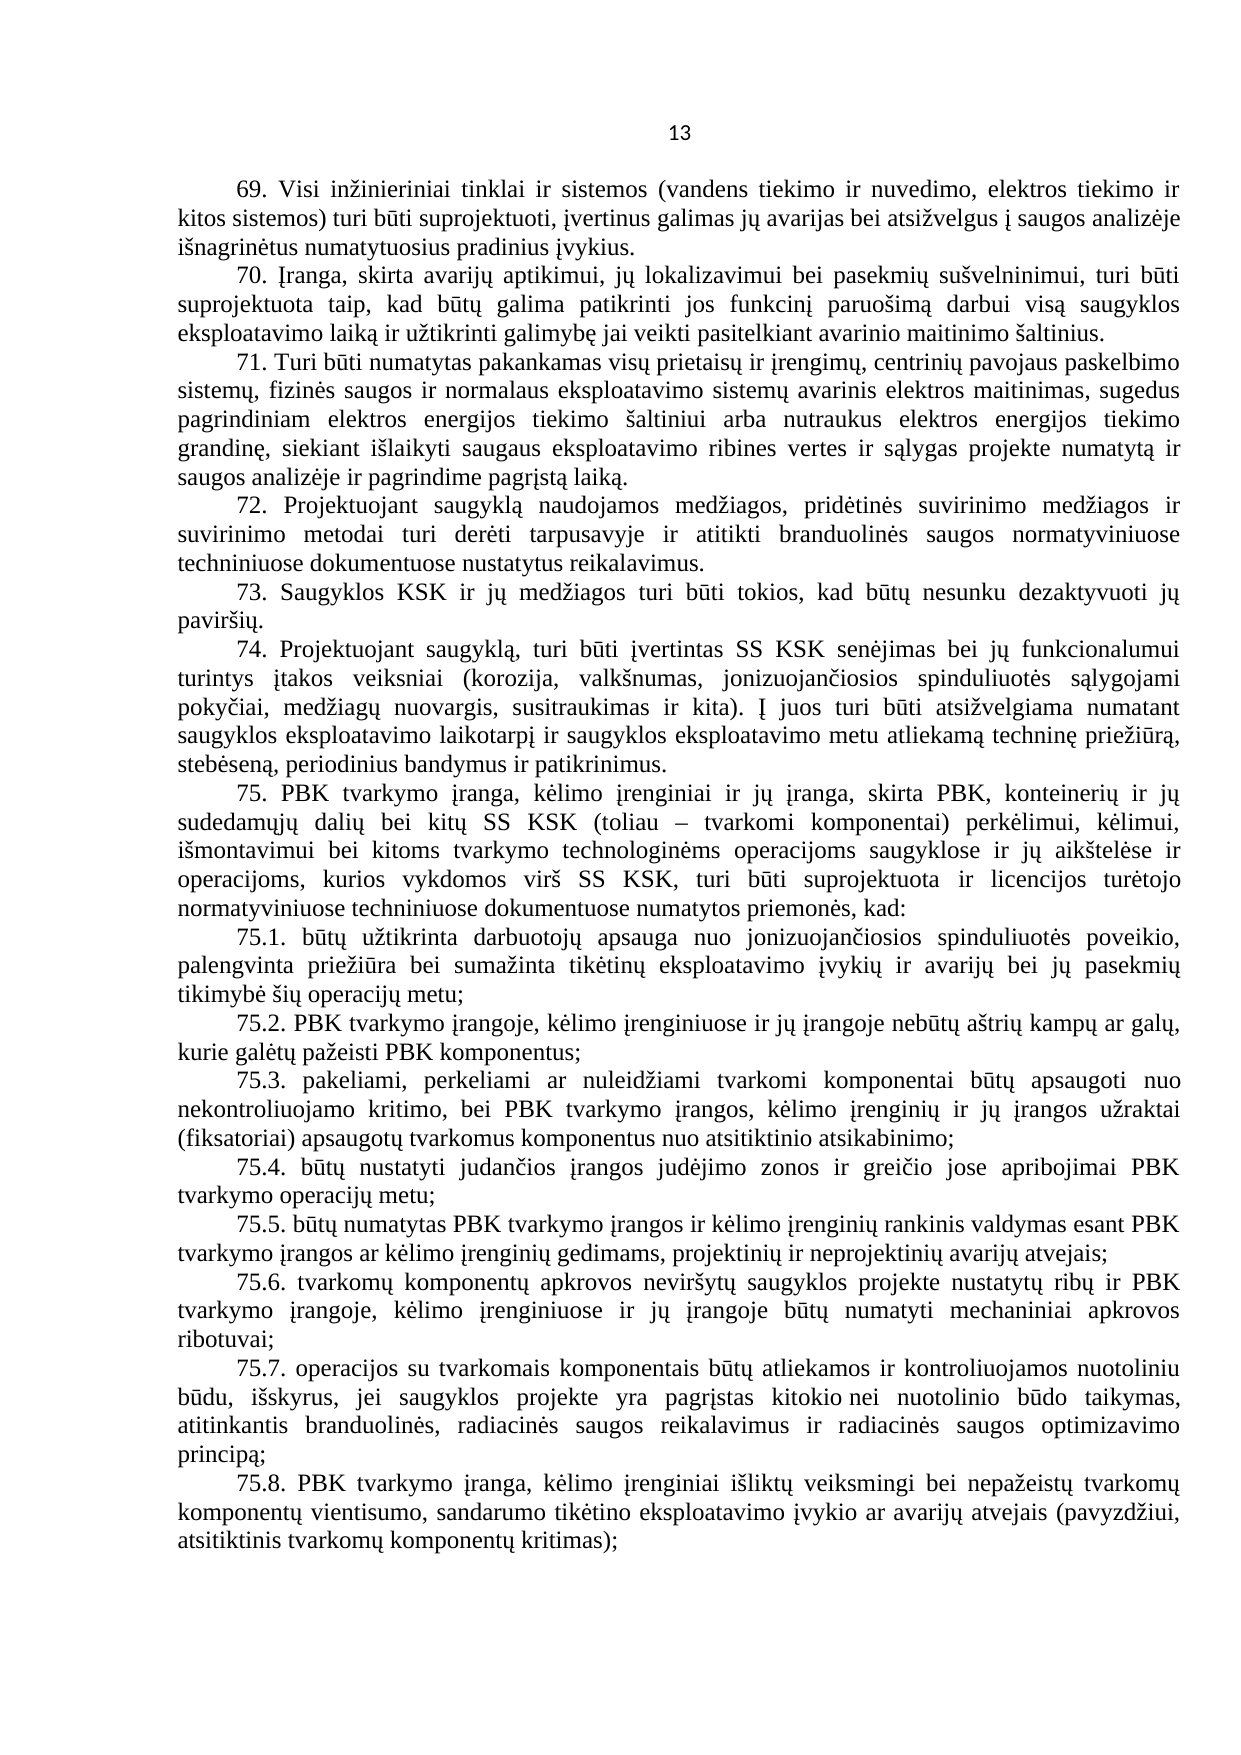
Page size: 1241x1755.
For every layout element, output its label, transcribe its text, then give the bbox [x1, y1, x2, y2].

text 75.1. būtų užtikrinta darbuotojų apsauga nuo jonizuojančiosios spinduliuotės poveikio, palengvinta priežiūra bei sumažinta tikėtinų eksploatavimo įvykių ir avarijų bei jų pasekmių tikimybė šių operacijų metu; [177, 922, 1181, 1008]
text 69. Visi inžinieriniai tinklai ir sistemos (vandens tiekimo ir nuvedimo, elektros tiekimo ir kitos sistemos) turi būti suprojektuoti, įvertinus galimas jų avarijas bei atsižvelgus į saugos analizėje išnagrinėtus numatytuosius pradinius įvykius. [177, 174, 1181, 260]
text 75.4. būtų nustatyti judančios įrangos judėjimo zonos ir greičio jose apribojimai PBK tvarkymo operacijų metu; [177, 1152, 1181, 1209]
text 75.8. PBK tvarkymo įranga, kėlimo įrenginiai išliktų veiksmingi bei nepažeistų tvarkomų komponentų vientisumo, sandarumo tikėtino eksploatavimo įvykio ar avarijų atvejais (pavyzdžiui, atsitiktinis tvarkomų komponentų kritimas); [177, 1468, 1181, 1554]
text 72. Projektuojant saugyklą naudojamos medžiagos, pridėtinės suvirinimo medžiagos ir suvirinimo metodai turi derėti tarpusavyje ir atitikti branduolinės saugos normatyviniuose techniniuose dokumentuose nustatytus reikalavimus. [177, 490, 1181, 577]
text 70. Įranga, skirta avarijų aptikimui, jų lokalizavimui bei pasekmių sušvelninimui, turi būti suprojektuota taip, kad būtų galima patikrinti jos funkcinį paruošimą darbui visą saugyklos eksploatavimo laiką ir užtikrinti galimybę jai veikti pasitelkiant avarinio maitinimo šaltinius. [177, 260, 1181, 347]
text 71. Turi būti numatytas pakankamas visų prietaisų ir įrengimų, centrinių pavojaus paskelbimo sistemų, fizinės saugos ir normalaus eksploatavimo sistemų avarinis elektros maitinimas, sugedus pagrindiniam elektros energijos tiekimo šaltiniui arba nutraukus elektros energijos tiekimo grandinę, siekiant išlaikyti saugaus eksploatavimo ribines vertes ir sąlygas projekte numatytą ir saugos analizėje ir pagrindime pagrįstą laiką. [177, 347, 1181, 490]
text 75.2. PBK tvarkymo įrangoje, kėlimo įrenginiuose ir jų įrangoje nebūtų aštrių kampų ar galų, kurie galėtų pažeisti PBK komponentus; [177, 1008, 1181, 1065]
text 75.7. operacijos su tvarkomais komponentais būtų atliekamos ir kontroliuojamos nuotoliniu būdu, išskyrus, jei saugyklos projekte yra pagrįstas kitokio nei nuotolinio būdo taikymas, atitinkantis branduolinės, radiacinės saugos reikalavimus ir radiacinės saugos optimizavimo principą; [177, 1353, 1181, 1468]
text 74. Projektuojant saugyklą, turi būti įvertintas SS KSK senėjimas bei jų funkcionalumui turintys įtakos veiksniai (korozija, valkšnumas, jonizuojančiosios spinduliuotės sąlygojami pokyčiai, medžiagų nuovargis, susitraukimas ir kita). Į juos turi būti atsižvelgiama numatant saugyklos eksploatavimo laikotarpį ir saugyklos eksploatavimo metu atliekamą techninę priežiūrą, stebėseną, periodinius bandymus ir patikrinimus. [177, 634, 1181, 778]
text 73. Saugyklos KSK ir jų medžiagos turi būti tokios, kad būtų nesunku dezaktyvuoti jų paviršių. [177, 577, 1181, 634]
text 75.6. tvarkomų komponentų apkrovos neviršytų saugyklos projekte nustatytų ribų ir PBK tvarkymo įrangoje, kėlimo įrenginiuose ir jų įrangoje būtų numatyti mechaniniai apkrovos ribotuvai; [177, 1267, 1181, 1353]
text 75.3. pakeliami, perkeliami ar nuleidžiami tvarkomi komponentai būtų apsaugoti nuo nekontroliuojamo kritimo, bei PBK tvarkymo įrangos, kėlimo įrenginių ir jų įrangos užraktai (fiksatoriai) apsaugotų tvarkomus komponentus nuo atsitiktinio atsikabinimo; [177, 1065, 1181, 1152]
text 75.5. būtų numatytas PBK tvarkymo įrangos ir kėlimo įrenginių rankinis valdymas esant PBK tvarkymo įrangos ar kėlimo įrenginių gedimams, projektinių ir neprojektinių avarijų atvejais; [177, 1209, 1181, 1267]
text 75. PBK tvarkymo įranga, kėlimo įrenginiai ir jų įranga, skirta PBK, konteinerių ir jų sudedamųjų dalių bei kitų SS KSK (toliau – tvarkomi komponentai) perkėlimui, kėlimui, išmontavimui bei kitoms tvarkymo technologinėms operacijoms saugyklose ir jų aikštelėse ir operacijoms, kurios vykdomos virš SS KSK, turi būti suprojektuota ir licencijos turėtojo normatyviniuose techniniuose dokumentuose numatytos priemonės, kad: [177, 778, 1181, 922]
